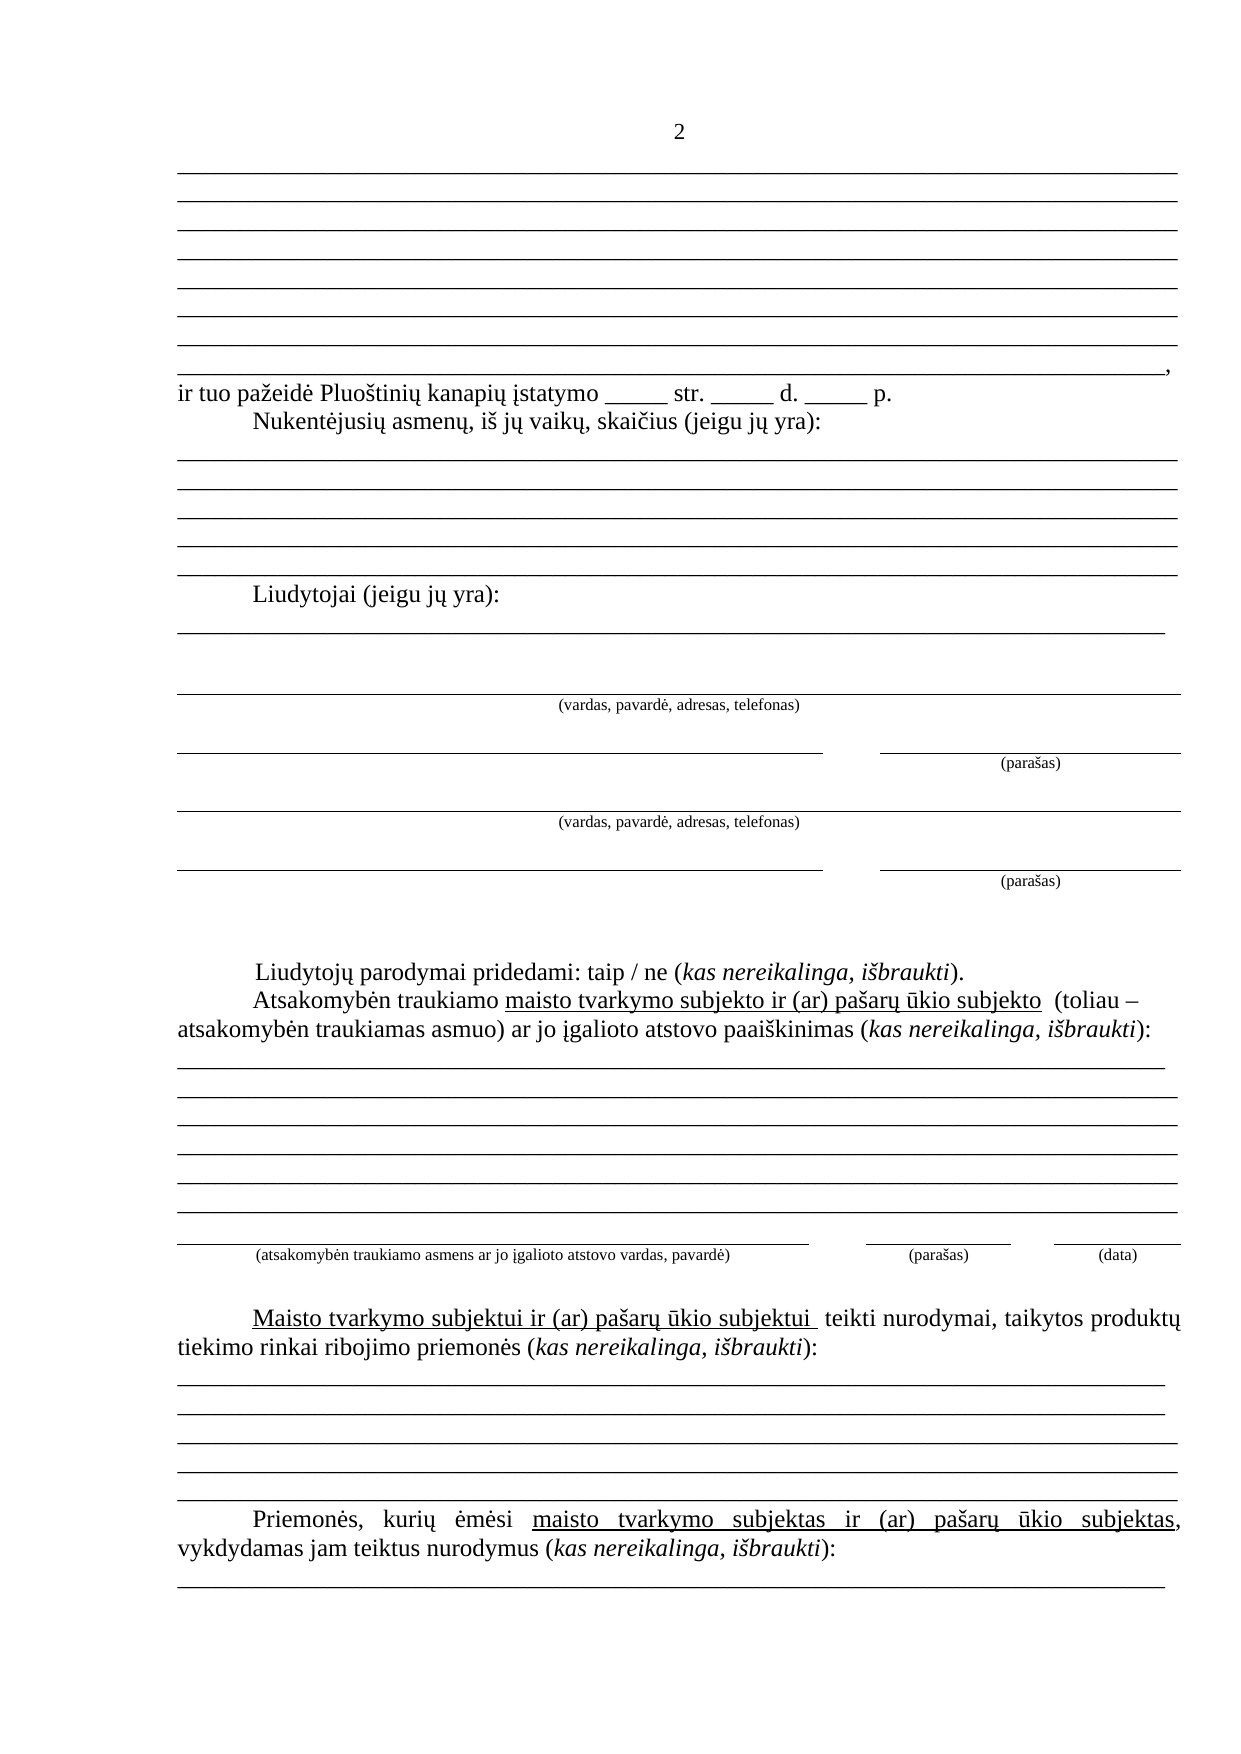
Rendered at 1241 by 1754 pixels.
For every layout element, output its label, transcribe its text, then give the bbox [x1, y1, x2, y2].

table_cell (parašas) [880, 754, 1181, 782]
text ________________________________________________________________________________ [177, 521, 1181, 550]
table_cell (vardas, pavardė, adresas, telefonas) [177, 812, 1181, 841]
table_cell (data) [1054, 1245, 1181, 1274]
text _______________________________________________________________________________ [177, 1389, 1181, 1418]
table_cell [177, 754, 823, 782]
text Maisto tvarkymo subjektui ir (ar) pašarų ūkio subjektui teikti nurodymai, taikytos produktų tiekimo rinkai ribojimo priemonės (kas nereikalinga, išbraukti): [177, 1303, 1181, 1360]
text ________________________________________________________________________________ [177, 435, 1181, 464]
table_header [1011, 1216, 1054, 1244]
table_cell (vardas, pavardė, adresas, telefonas) [177, 695, 1181, 724]
table_cell (parašas) [880, 871, 1181, 899]
text ________________________________________________________________________________ [177, 493, 1181, 521]
text ________________________________________________________________________________ [177, 148, 1181, 176]
text ________________________________________________________________________________ [177, 176, 1181, 205]
table_cell [809, 1244, 866, 1274]
text _______________________________________________________________________________ [177, 608, 1181, 636]
table_cell [823, 870, 880, 899]
text ________________________________________________________________________________ [177, 234, 1181, 263]
table_cell (parašas) [866, 1245, 1011, 1274]
table_cell [823, 724, 880, 752]
table_header [866, 1216, 1011, 1244]
table_cell [1011, 1244, 1054, 1274]
text _______________________________________________________________________________ [177, 1043, 1181, 1072]
text Priemonės, kurių ėmėsi maisto tvarkymo subjektas ir (ar) pašarų ūkio subjektas, vykdydamas jam teiktus nurodymus (kas nereikalinga, išbraukti): [177, 1504, 1181, 1562]
text ________________________________________________________________________________ [177, 320, 1181, 349]
table_cell [823, 753, 880, 782]
table_cell [177, 724, 823, 752]
text ________________________________________________________________________________ [177, 1101, 1181, 1129]
text ________________________________________________________________________________ [177, 1418, 1181, 1447]
table_header [177, 1216, 808, 1244]
table_cell [177, 899, 1181, 928]
text Liudytojai (jeigu jų yra): [177, 579, 1181, 608]
table_cell [177, 871, 823, 899]
table_header [1054, 1216, 1181, 1244]
text _______________________________________________________________________________ [177, 1562, 1181, 1590]
text ________________________________________________________________________________ [177, 1129, 1181, 1158]
text ________________________________________________________________________________ [177, 291, 1181, 320]
text ________________________________________________________________________________ [177, 205, 1181, 234]
text ________________________________________________________________________________ [177, 1158, 1181, 1187]
table_header [177, 636, 1181, 694]
text ________________________________________________________________________________ [177, 1447, 1181, 1475]
text _______________________________________________________________________________, [177, 349, 1181, 378]
table_cell [177, 841, 823, 869]
text ________________________________________________________________________________ [177, 1475, 1181, 1504]
text ________________________________________________________________________________ [177, 1187, 1181, 1216]
text Liudytojų parodymai pridedami: taip / ne (kas nereikalinga, išbraukti). [177, 957, 1181, 986]
text ________________________________________________________________________________ [177, 1072, 1181, 1101]
text Atsakomybėn traukiamo maisto tvarkymo subjekto ir (ar) pašarų ūkio subjekto (toliau – atsakomybėn traukiamas asmuo) ar jo įgalioto atstovo paaiškinimas (kas nereikalinga, išbraukti): [177, 986, 1181, 1043]
table_header [809, 1216, 866, 1244]
table_cell [880, 724, 1181, 752]
table_cell [823, 841, 880, 869]
text _______________________________________________________________________________ [177, 1360, 1181, 1389]
table_cell [880, 841, 1181, 869]
table_cell [177, 782, 1181, 811]
table_cell (atsakomybėn traukiamo asmens ar jo įgalioto atstovo vardas, pavardė) [177, 1245, 808, 1274]
text ________________________________________________________________________________ [177, 464, 1181, 493]
text ir tuo pažeidė Pluoštinių kanapių įstatymo _____ str. _____ d. _____ p. [177, 378, 1181, 406]
text ________________________________________________________________________________ [177, 263, 1181, 291]
text ________________________________________________________________________________ [177, 550, 1181, 579]
text Nukentėjusių asmenų, iš jų vaikų, skaičius (jeigu jų yra): [177, 406, 1181, 435]
